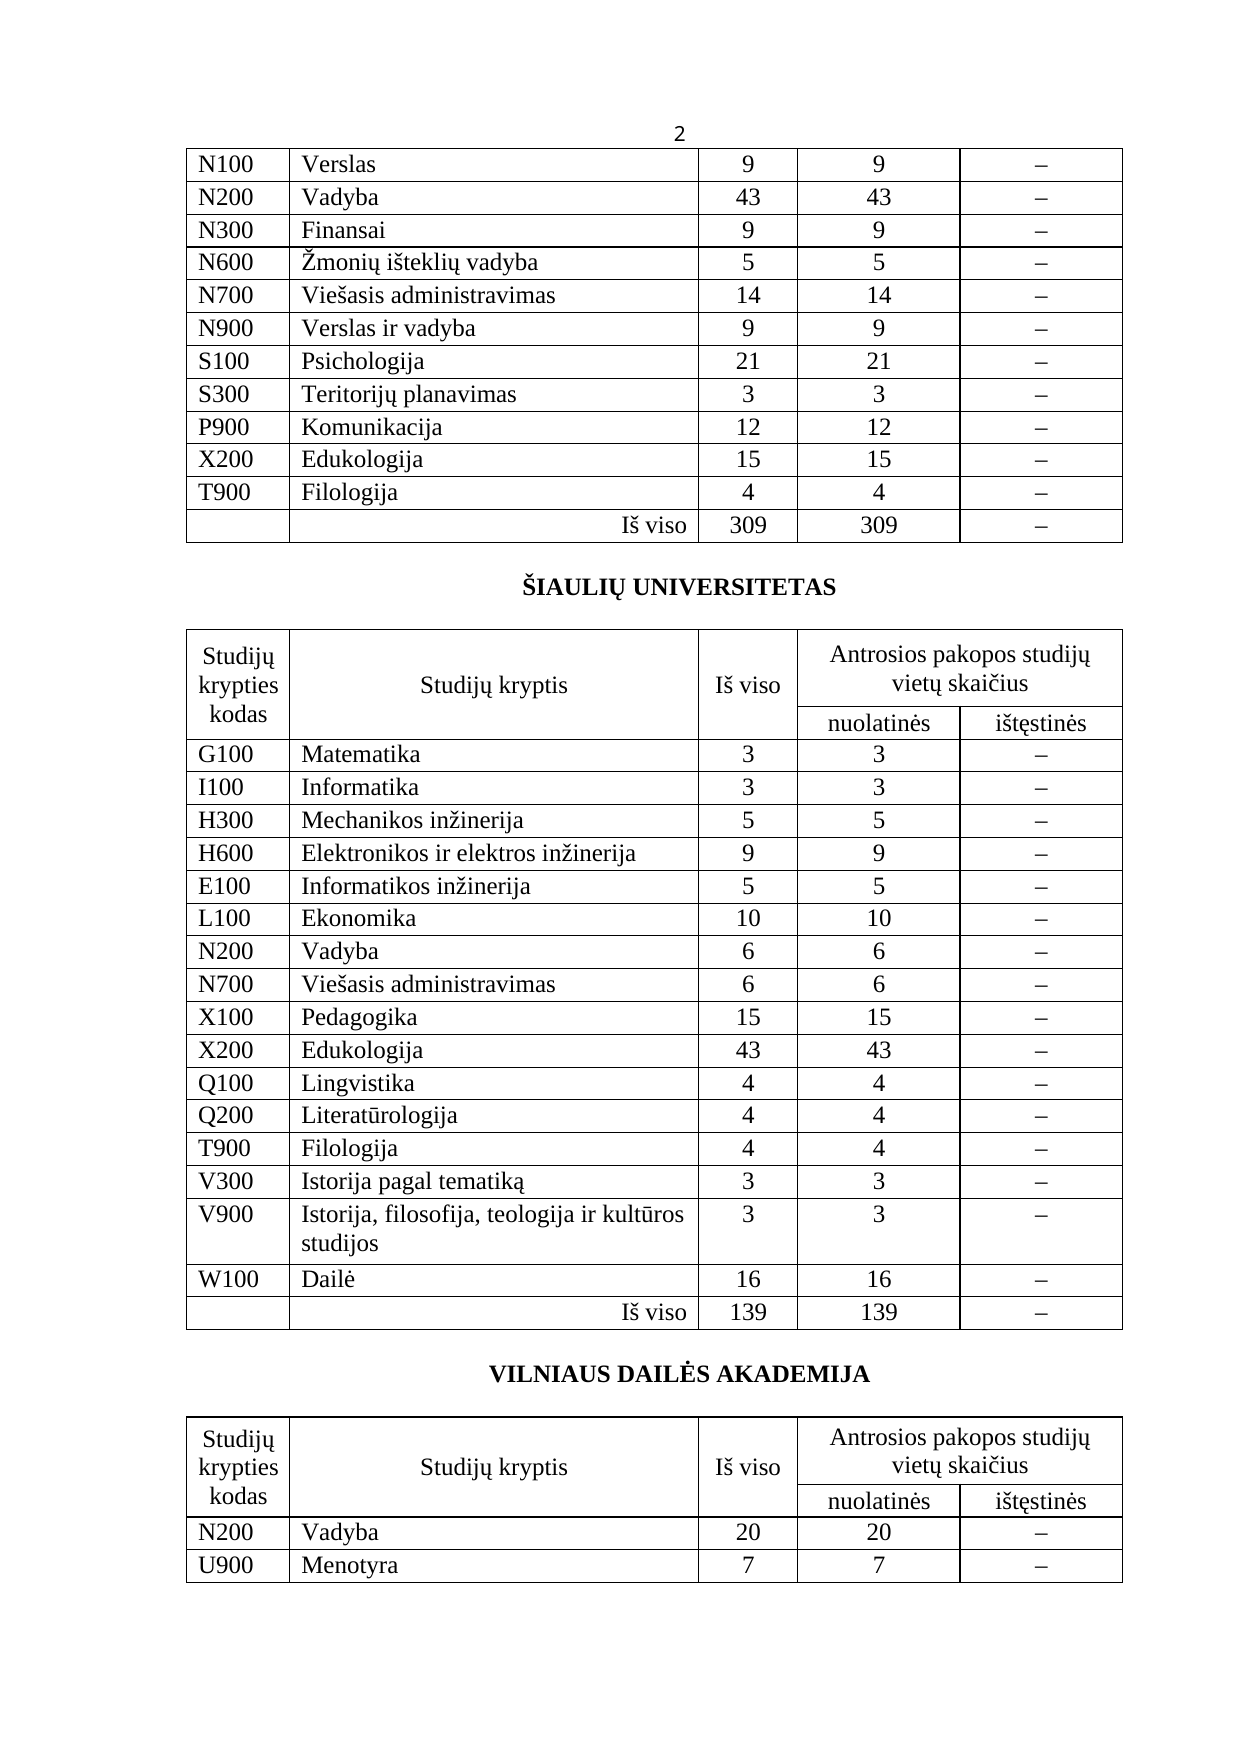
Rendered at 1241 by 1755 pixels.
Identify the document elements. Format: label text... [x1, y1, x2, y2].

table_cell Vadyba [290, 182, 698, 214]
table_cell Q200 [187, 1100, 289, 1132]
table_cell 3 [798, 1199, 959, 1263]
table_cell 9 [798, 149, 959, 181]
table_cell Finansai [290, 215, 698, 246]
table_cell V900 [187, 1199, 289, 1263]
table_header Studijų kryptis [290, 630, 698, 738]
table_cell 5 [798, 248, 959, 279]
table_cell S300 [187, 379, 289, 411]
table_cell 16 [699, 1265, 797, 1296]
table_cell nuolatinės [798, 1485, 959, 1516]
table_cell ištęstinės [961, 1485, 1122, 1516]
table_cell Menotyra [290, 1550, 698, 1582]
table_cell Lingvistika [290, 1068, 698, 1099]
table_cell 10 [699, 904, 797, 935]
table_cell Viešasis administravimas [290, 280, 698, 312]
table_cell 309 [798, 510, 959, 542]
table_cell – [961, 444, 1122, 476]
table_cell 9 [699, 838, 797, 870]
table_cell 5 [699, 871, 797, 902]
table_cell 12 [798, 412, 959, 443]
table_cell – [961, 772, 1122, 804]
table_cell 6 [798, 969, 959, 1001]
table_cell 5 [798, 871, 959, 902]
table_cell – [961, 740, 1122, 771]
table_cell Edukologija [290, 444, 698, 476]
table_cell [187, 510, 289, 542]
table_cell – [961, 871, 1122, 902]
table_cell Istorija, filosofija, teologija ir kultūros studijos [290, 1199, 698, 1263]
table_cell N200 [187, 182, 289, 214]
table_cell Elektronikos ir elektros inžinerija [290, 838, 698, 870]
table_cell N300 [187, 215, 289, 246]
table_cell 15 [699, 444, 797, 476]
table_cell 3 [798, 740, 959, 771]
table_cell Q100 [187, 1068, 289, 1099]
table_cell G100 [187, 740, 289, 771]
table_cell 21 [699, 346, 797, 378]
table_cell Žmonių išteklių vadyba [290, 248, 698, 279]
table_cell N700 [187, 969, 289, 1001]
table_header Iš viso [699, 630, 797, 738]
table_cell P900 [187, 412, 289, 443]
table_cell – [961, 510, 1122, 542]
table_cell 6 [699, 969, 797, 1001]
table_cell Psichologija [290, 346, 698, 378]
table_cell 5 [699, 805, 797, 837]
table_cell 9 [699, 215, 797, 246]
table_cell 3 [699, 379, 797, 411]
table_cell – [961, 969, 1122, 1001]
table_cell – [961, 412, 1122, 443]
table_cell L100 [187, 904, 289, 935]
table_cell Istorija pagal tematiką [290, 1166, 698, 1198]
table_header Antrosios pakopos studijų vietų skaičius [798, 1418, 1122, 1483]
table_cell 43 [798, 182, 959, 214]
table_cell Verslas [290, 149, 698, 181]
table_cell – [961, 1265, 1122, 1296]
table_cell 7 [699, 1550, 797, 1582]
table_cell 3 [699, 1166, 797, 1198]
table_cell N900 [187, 313, 289, 345]
table_cell – [961, 1518, 1122, 1549]
table_cell H300 [187, 805, 289, 837]
table_cell 3 [699, 772, 797, 804]
table_cell 9 [798, 215, 959, 246]
table_cell U900 [187, 1550, 289, 1582]
table_cell ištęstinės [961, 707, 1122, 738]
table_cell nuolatinės [798, 707, 959, 738]
table_cell 9 [699, 149, 797, 181]
table_cell 43 [798, 1035, 959, 1067]
table_header Studijų krypties kodas [187, 1418, 289, 1516]
table_cell 5 [798, 805, 959, 837]
table_cell 3 [798, 1166, 959, 1198]
table_cell – [961, 1297, 1122, 1329]
table_cell 4 [699, 1133, 797, 1165]
table_cell 4 [798, 1100, 959, 1132]
table_cell Iš viso [290, 1297, 698, 1329]
table_cell 6 [798, 936, 959, 968]
table_cell 4 [798, 1068, 959, 1099]
table_cell 6 [699, 936, 797, 968]
table_cell – [961, 1166, 1122, 1198]
table_cell 20 [699, 1518, 797, 1549]
table_cell Filologija [290, 1133, 698, 1165]
table_cell E100 [187, 871, 289, 902]
table_cell 9 [798, 838, 959, 870]
table_cell Mechanikos inžinerija [290, 805, 698, 837]
table_cell Matematika [290, 740, 698, 771]
table_cell X100 [187, 1002, 289, 1034]
table_cell – [961, 280, 1122, 312]
table_cell X200 [187, 1035, 289, 1067]
table_cell 4 [798, 477, 959, 509]
table_header Antrosios pakopos studijų vietų skaičius [798, 630, 1122, 706]
table_header Iš viso [699, 1418, 797, 1516]
table_cell 4 [699, 477, 797, 509]
table_cell Ekonomika [290, 904, 698, 935]
table_cell N200 [187, 936, 289, 968]
table_cell 15 [798, 1002, 959, 1034]
table_cell – [961, 1100, 1122, 1132]
table_cell – [961, 346, 1122, 378]
table_cell W100 [187, 1265, 289, 1296]
table_cell N700 [187, 280, 289, 312]
table_cell 16 [798, 1265, 959, 1296]
table_cell – [961, 1068, 1122, 1099]
text ŠIAULIŲ UNIVERSITETAS [177, 572, 1182, 600]
table_cell 15 [699, 1002, 797, 1034]
table_cell 12 [699, 412, 797, 443]
table_cell 309 [699, 510, 797, 542]
table_cell Filologija [290, 477, 698, 509]
table_cell Verslas ir vadyba [290, 313, 698, 345]
table_cell 15 [798, 444, 959, 476]
table_cell 139 [699, 1297, 797, 1329]
table_cell Edukologija [290, 1035, 698, 1067]
table_cell Komunikacija [290, 412, 698, 443]
table_cell 5 [699, 248, 797, 279]
table_cell – [961, 1550, 1122, 1582]
table_cell – [961, 904, 1122, 935]
table_cell H600 [187, 838, 289, 870]
table_cell 7 [798, 1550, 959, 1582]
table_cell N600 [187, 248, 289, 279]
table_cell Pedagogika [290, 1002, 698, 1034]
table_cell – [961, 379, 1122, 411]
table_cell – [961, 182, 1122, 214]
table_cell Informatikos inžinerija [290, 871, 698, 902]
table_cell 43 [699, 1035, 797, 1067]
table_cell Informatika [290, 772, 698, 804]
table_cell [187, 1297, 289, 1329]
table_cell Iš viso [290, 510, 698, 542]
table_cell – [961, 149, 1122, 181]
table_cell T900 [187, 477, 289, 509]
table_cell – [961, 477, 1122, 509]
table_cell I100 [187, 772, 289, 804]
table_cell 21 [798, 346, 959, 378]
table_cell N100 [187, 149, 289, 181]
table_cell 4 [699, 1068, 797, 1099]
table_cell Viešasis administravimas [290, 969, 698, 1001]
table_cell Teritorijų planavimas [290, 379, 698, 411]
table_cell – [961, 805, 1122, 837]
table_cell 20 [798, 1518, 959, 1549]
table_cell 3 [798, 379, 959, 411]
table_cell Vadyba [290, 936, 698, 968]
table_cell 3 [699, 1199, 797, 1263]
table_cell 14 [699, 280, 797, 312]
table_cell – [961, 1199, 1122, 1263]
table_cell – [961, 313, 1122, 345]
table_cell 9 [699, 313, 797, 345]
table_cell 3 [699, 740, 797, 771]
table_cell Literatūrologija [290, 1100, 698, 1132]
table_cell 43 [699, 182, 797, 214]
table_cell – [961, 1002, 1122, 1034]
table_cell – [961, 1133, 1122, 1165]
table_cell – [961, 1035, 1122, 1067]
table_cell – [961, 936, 1122, 968]
table_cell 10 [798, 904, 959, 935]
table_cell 3 [798, 772, 959, 804]
table_cell T900 [187, 1133, 289, 1165]
table_cell Dailė [290, 1265, 698, 1296]
table_cell – [961, 838, 1122, 870]
table_cell S100 [187, 346, 289, 378]
table_cell – [961, 248, 1122, 279]
table_cell 14 [798, 280, 959, 312]
table_cell V300 [187, 1166, 289, 1198]
table_cell X200 [187, 444, 289, 476]
table_cell 4 [798, 1133, 959, 1165]
text VILNIAUS DAILĖS AKADEMIJA [177, 1359, 1182, 1388]
table_header Studijų krypties kodas [187, 630, 289, 738]
table_cell 9 [798, 313, 959, 345]
table_cell Vadyba [290, 1518, 698, 1549]
table_header Studijų kryptis [290, 1418, 698, 1516]
table_cell N200 [187, 1518, 289, 1549]
table_cell 4 [699, 1100, 797, 1132]
table_cell 139 [798, 1297, 959, 1329]
table_cell – [961, 215, 1122, 246]
